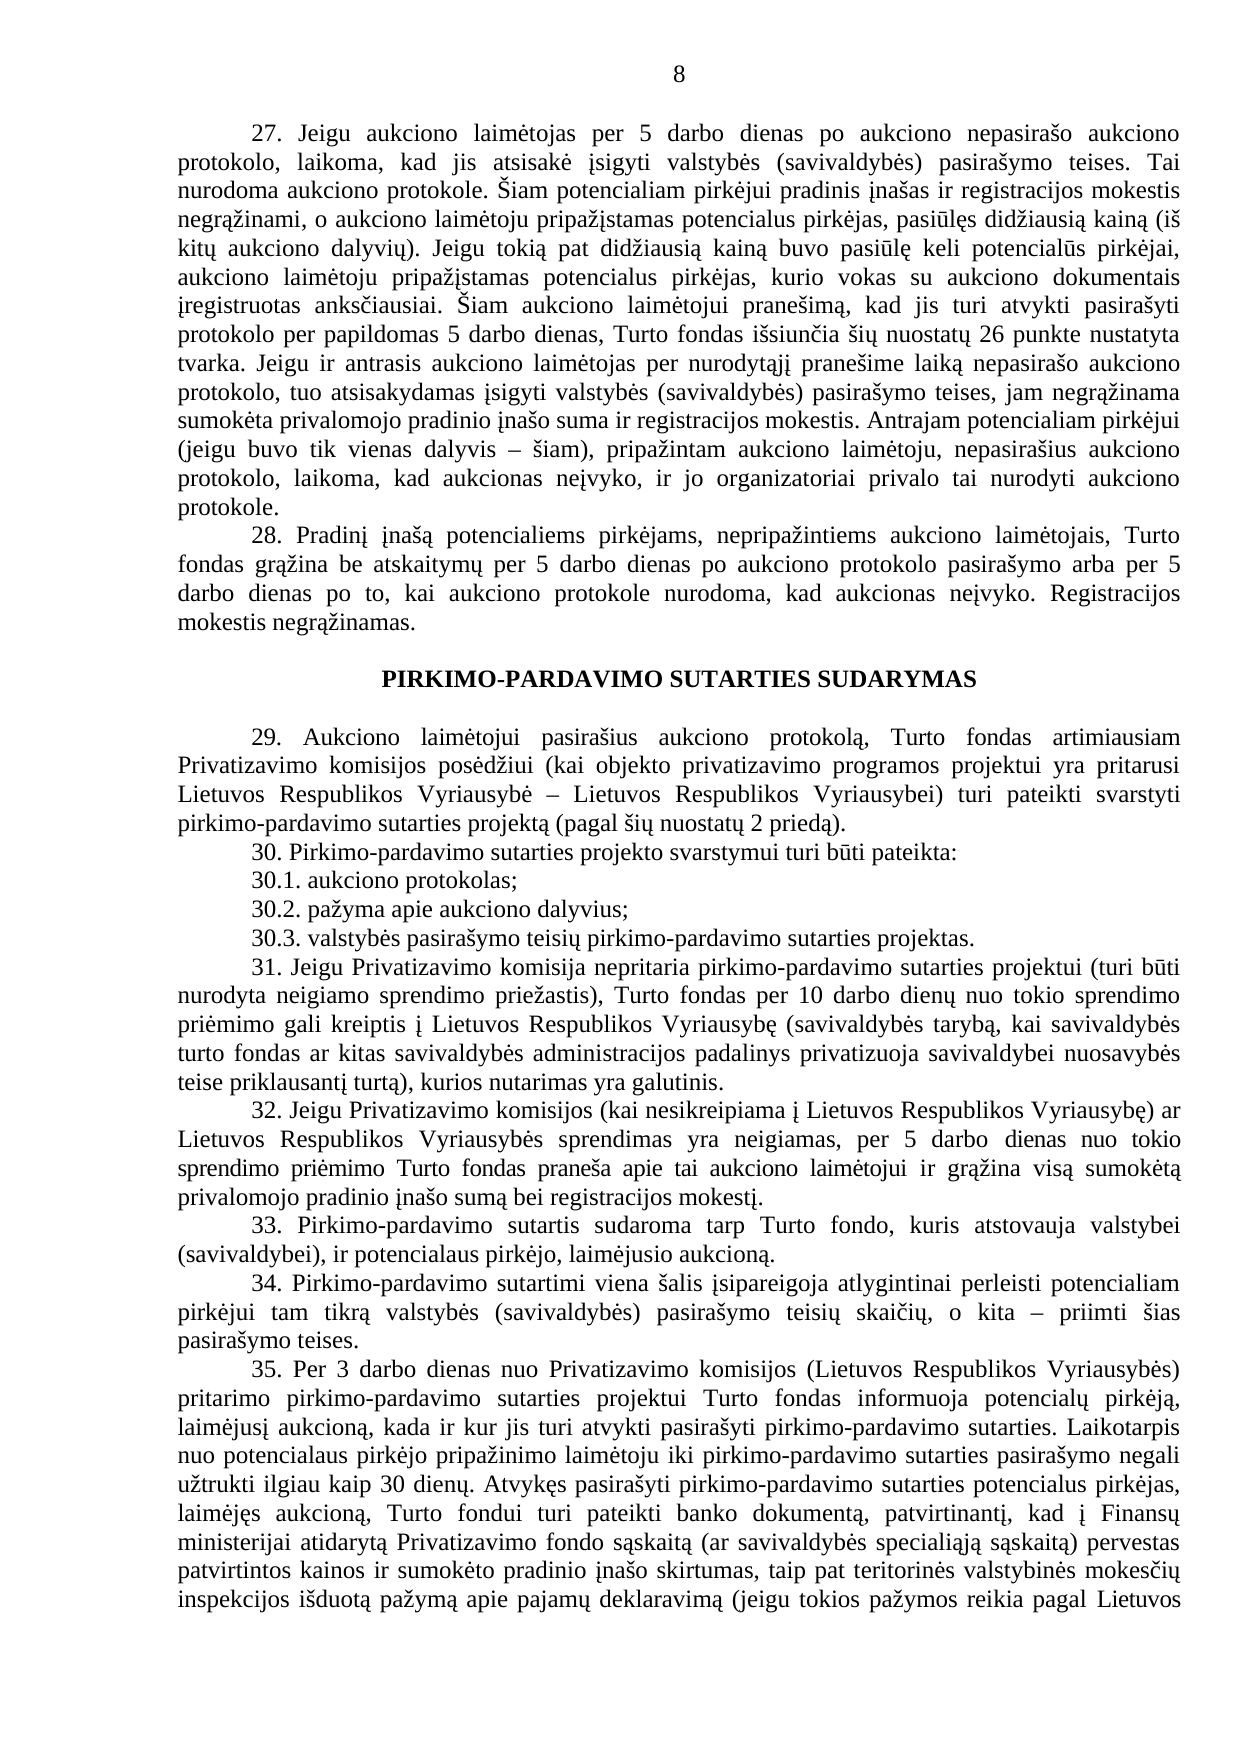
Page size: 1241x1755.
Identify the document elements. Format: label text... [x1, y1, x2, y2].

text 28. Pradinį įnašą potencialiems pirkėjams, nepripažintiems aukciono laimėtojais, Turto fondas grąžina be atskaitymų per 5 darbo dienas po aukciono protokolo pasirašymo arba per 5 darbo dienas po to, kai aukciono protokole nurodoma, kad aukcionas neįvyko. Registracijos mokestis negrąžinamas. [177, 521, 1181, 636]
text 29. Aukciono laimėtojui pasirašius aukciono protokolą, Turto fondas artimiausiam Privatizavimo komisijos posėdžiui (kai objekto privatizavimo programos projektui yra pritarusi Lietuvos Respublikos Vyriausybė – Lietuvos Respublikos Vyriausybei) turi pateikti svarstyti pirkimo-pardavimo sutarties projektą (pagal šių nuostatų 2 priedą). [177, 722, 1181, 837]
text 35. Per 3 darbo dienas nuo Privatizavimo komisijos (Lietuvos Respublikos Vyriausybės) pritarimo pirkimo-pardavimo sutarties projektui Turto fondas informuoja potencialų pirkėją, laimėjusį aukcioną, kada ir kur jis turi atvykti pasirašyti pirkimo-pardavimo sutarties. Laikotarpis nuo potencialaus pirkėjo pripažinimo laimėtoju iki pirkimo-pardavimo sutarties pasirašymo negali užtrukti ilgiau kaip 30 dienų. Atvykęs pasirašyti pirkimo-pardavimo sutarties potencialus pirkėjas, laimėjęs aukcioną, Turto fondui turi pateikti banko dokumentą, patvirtinantį, kad į Finansų ministerijai atidarytą Privatizavimo fondo sąskaitą (ar savivaldybės specialiąją sąskaitą) pervestas patvirtintos kainos ir sumokėto pradinio įnašo skirtumas, taip pat teritorinės valstybinės mokesčių inspekcijos išduotą pažymą apie pajamų deklaravimą (jeigu tokios pažymos reikia pagal Lietuvos [177, 1354, 1181, 1613]
text 31. Jeigu Privatizavimo komisija nepritaria pirkimo-pardavimo sutarties projektui (turi būti nurodyta neigiamo sprendimo priežastis), Turto fondas per 10 darbo dienų nuo tokio sprendimo priėmimo gali kreiptis į Lietuvos Respublikos Vyriausybę (savivaldybės tarybą, kai savivaldybės turto fondas ar kitas savivaldybės administracijos padalinys privatizuoja savivaldybei nuosavybės teise priklausantį turtą), kurios nutarimas yra galutinis. [177, 952, 1181, 1096]
text Pirkimo-pardavimo sutarties sudarymas [177, 664, 1181, 693]
text 30.3. valstybės pasirašymo teisių pirkimo-pardavimo sutarties projektas. [177, 923, 1181, 952]
text 34. Pirkimo-pardavimo sutartimi viena šalis įsipareigoja atlygintinai perleisti potencialiam pirkėjui tam tikrą valstybės (savivaldybės) pasirašymo teisių skaičių, o kita – priimti šias pasirašymo teises. [177, 1268, 1181, 1354]
text 32. Jeigu Privatizavimo komisijos (kai nesikreipiama į Lietuvos Respublikos Vyriausybę) ar Lietuvos Respublikos Vyriausybės sprendimas yra neigiamas, per 5 darbo dienas nuo tokio sprendimo priėmimo Turto fondas praneša apie tai aukciono laimėtojui ir grąžina visą sumokėtą privalomojo pradinio įnašo sumą bei registracijos mokestį. [177, 1096, 1181, 1211]
text 30.2. pažyma apie aukciono dalyvius; [177, 894, 1181, 923]
text 33. Pirkimo-pardavimo sutartis sudaroma tarp Turto fondo, kuris atstovauja valstybei (savivaldybei), ir potencialaus pirkėjo, laimėjusio aukcioną. [177, 1211, 1181, 1268]
text 27. Jeigu aukciono laimėtojas per 5 darbo dienas po aukciono nepasirašo aukciono protokolo, laikoma, kad jis atsisakė įsigyti valstybės (savivaldybės) pasirašymo teises. Tai nurodoma aukciono protokole. Šiam potencialiam pirkėjui pradinis įnašas ir registracijos mokestis negrąžinami, o aukciono laimėtoju pripažįstamas potencialus pirkėjas, pasiūlęs didžiausią kainą (iš kitų aukciono dalyvių). Jeigu tokią pat didžiausią kainą buvo pasiūlę keli potencialūs pirkėjai, aukciono laimėtoju pripažįstamas potencialus pirkėjas, kurio vokas su aukciono dokumentais įregistruotas anksčiausiai. Šiam aukciono laimėtojui pranešimą, kad jis turi atvykti pasirašyti protokolo per papildomas 5 darbo dienas, Turto fondas išsiunčia šių nuostatų 26 punkte nustatyta tvarka. Jeigu ir antrasis aukciono laimėtojas per nurodytąjį pranešime laiką nepasirašo aukciono protokolo, tuo atsisakydamas įsigyti valstybės (savivaldybės) pasirašymo teises, jam negrąžinama sumokėta privalomojo pradinio įnašo suma ir registracijos mokestis. Antrajam potencialiam pirkėjui (jeigu buvo tik vienas dalyvis – šiam), pripažintam aukciono laimėtoju, nepasirašius aukciono protokolo, laikoma, kad aukcionas neįvyko, ir jo organizatoriai privalo tai nurodyti aukciono protokole. [177, 118, 1181, 521]
text 30.1. aukciono protokolas; [177, 866, 1181, 894]
text 30. Pirkimo-pardavimo sutarties projekto svarstymui turi būti pateikta: [177, 837, 1181, 866]
